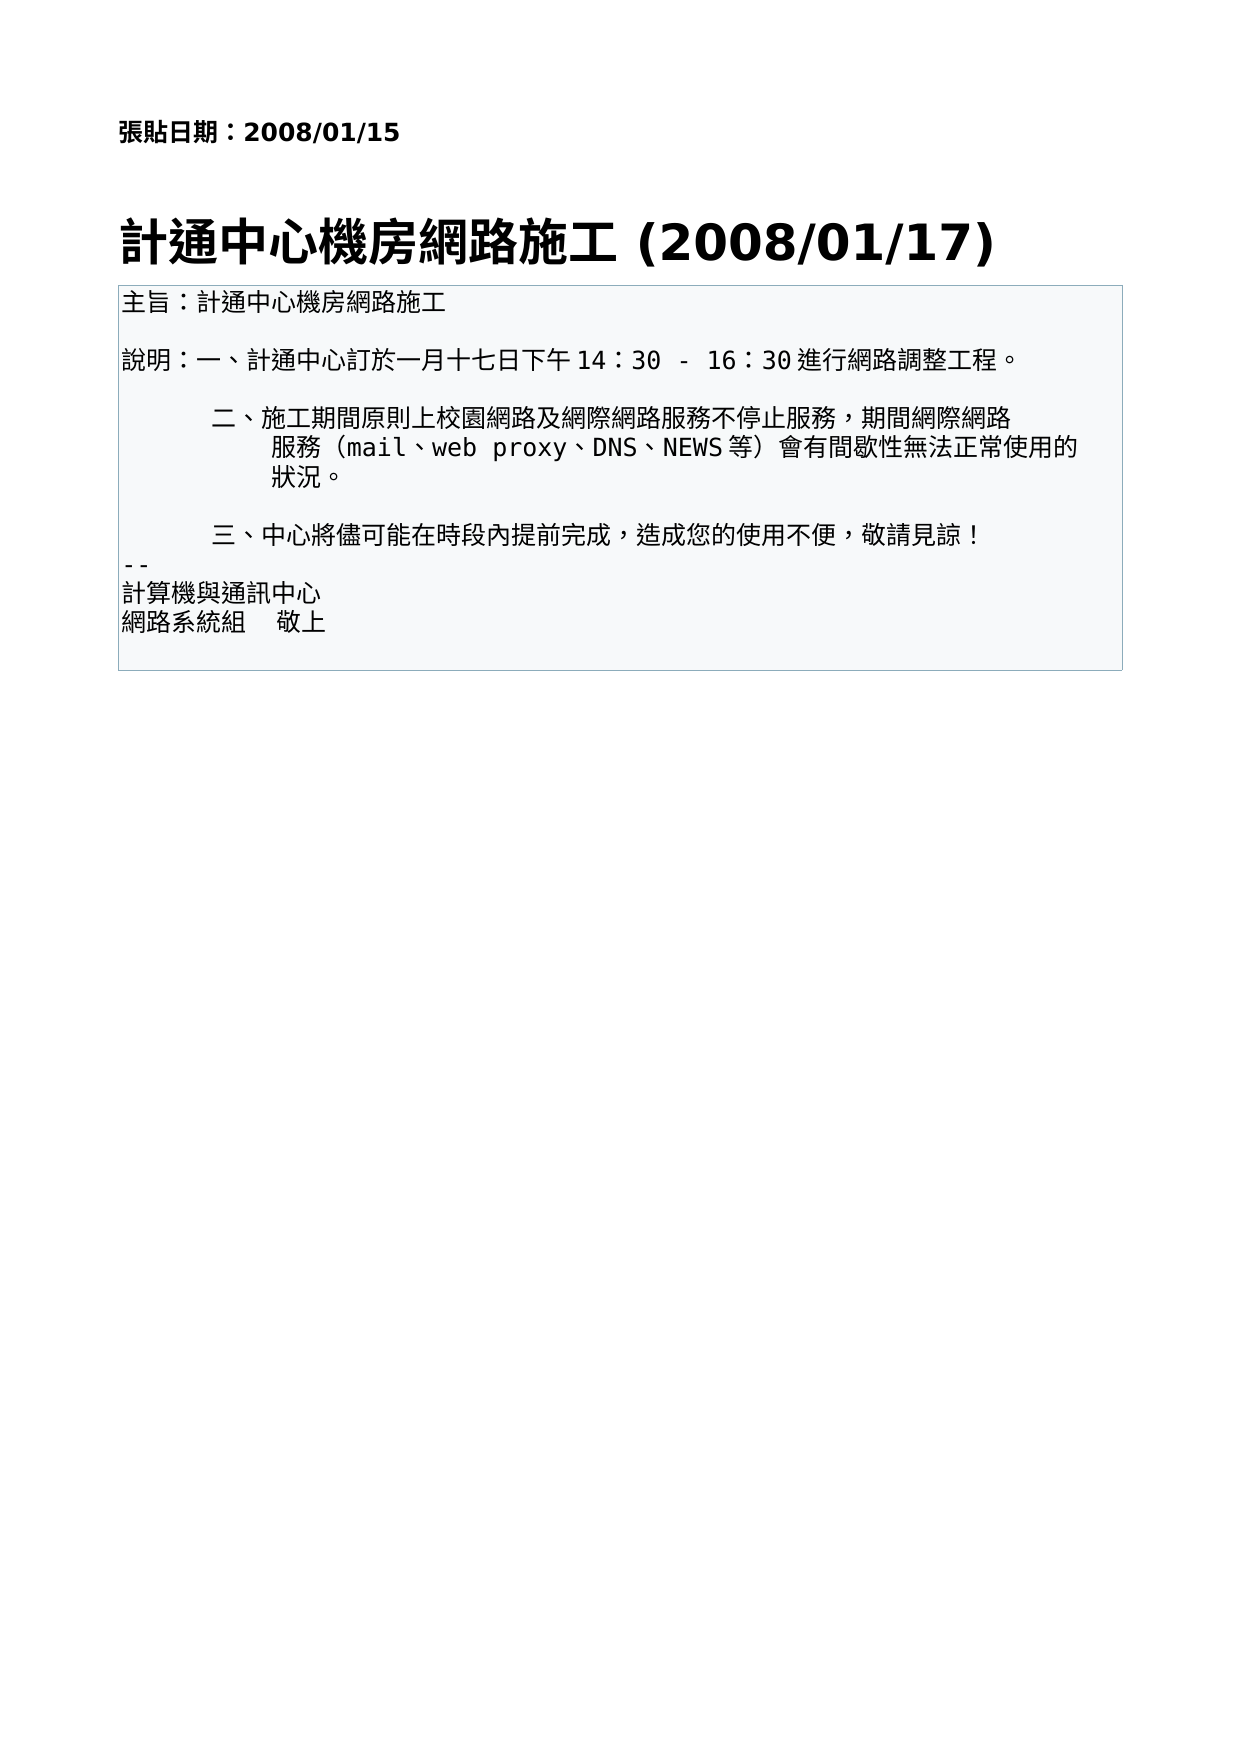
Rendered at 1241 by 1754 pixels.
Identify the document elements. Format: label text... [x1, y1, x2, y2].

text 主旨：計通中心機房網路施工 說明：一、計通中心訂於一月十七日下午14：30 - 16：30進行網路調整工程。 二、施工期間原則上校園網路及網際網路服務不停止服務，期間網際網路 服務（mail、web proxy、DNS、NEWS等）會有間歇性無法正常使用的 狀況。 三、中心將儘可能在時段內提前完成，造成您的使用不便，敬請見諒！ -- 計算機與通訊中心 網路系統組 敬上 [119, 286, 1122, 670]
subtitle 計通中心機房網路施工 (2008/01/17) [118, 214, 1122, 272]
text 張貼日期：2008/01/15 [118, 118, 1122, 176]
